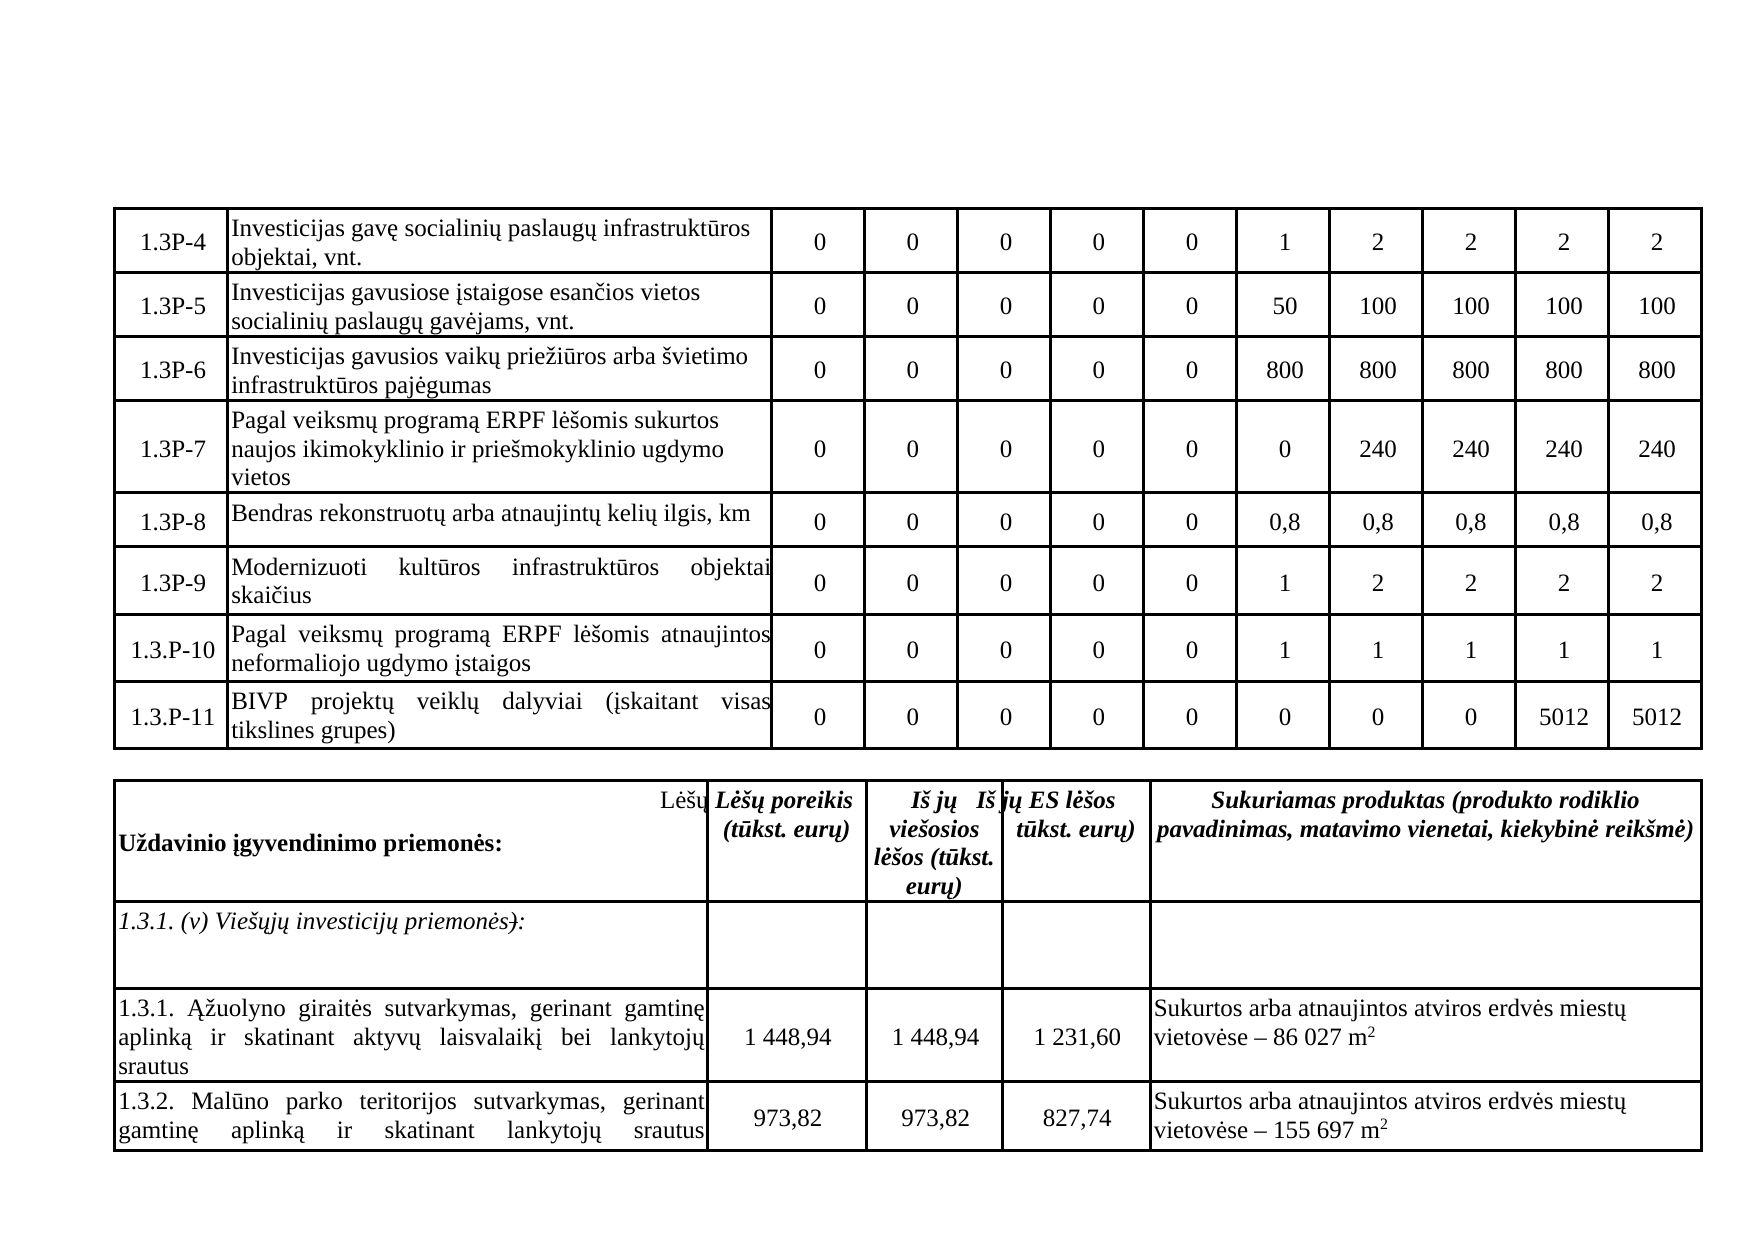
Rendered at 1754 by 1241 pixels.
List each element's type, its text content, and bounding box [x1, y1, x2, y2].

table_cell Bendras rekonstruotų arba atnaujintų kelių ilgis, km [229, 494, 770, 545]
table_cell 100 [1331, 274, 1421, 334]
table_cell 827,74 [1004, 1083, 1149, 1148]
table_header Iš jų ES lėšos tūkst. eurų) [1004, 782, 1149, 900]
table_cell 1 [1331, 616, 1421, 679]
table_cell 1 [1238, 548, 1328, 612]
table_cell 0 [959, 616, 1049, 679]
table_cell 50 [1238, 274, 1328, 334]
table_cell 0 [773, 683, 863, 747]
table_cell 1 [1238, 616, 1328, 679]
table_cell 0 [1145, 402, 1235, 491]
table_cell 0 [1052, 683, 1142, 747]
table_cell 800 [1610, 338, 1700, 398]
table_cell 1.3P-5 [116, 274, 226, 334]
table_cell 0 [1145, 274, 1235, 334]
table_cell 240 [1517, 402, 1607, 491]
table_cell [868, 903, 1001, 987]
table_cell 1 [1517, 616, 1607, 679]
table_header Iš jų viešosios lėšos (tūkst. eurų) [868, 782, 1001, 900]
table_cell 0 [959, 210, 1049, 271]
table_cell 0 [1238, 683, 1328, 747]
table_cell 0 [866, 548, 956, 612]
table_cell Pagal veiksmų programą ERPF lėšomis sukurtos naujos ikimokyklinio ir priešmokyklinio ugdymo vietos [229, 402, 770, 491]
table_cell 0,8 [1331, 494, 1421, 545]
table_cell [709, 903, 865, 987]
table_cell 0 [1145, 616, 1235, 679]
table_cell 0,8 [1610, 494, 1700, 545]
table_cell 0 [1424, 683, 1514, 747]
table_cell 2 [1331, 548, 1421, 612]
table_cell 800 [1424, 338, 1514, 398]
table_cell 1.3P-4 [116, 210, 226, 271]
table_cell Investicijas gavusiose įstaigose esančios vietos socialinių paslaugų gavėjams, vnt. [229, 274, 770, 334]
table_cell 0,8 [1517, 494, 1607, 545]
table_cell 0 [866, 494, 956, 545]
table_cell 0 [1145, 494, 1235, 545]
table_cell 973,82 [709, 1083, 865, 1148]
table_cell 1.3P-9 [116, 548, 226, 612]
table_cell 2 [1517, 210, 1607, 271]
table_cell 240 [1424, 402, 1514, 491]
table_cell 0 [1238, 402, 1328, 491]
table_cell 1 448,94 [868, 990, 1001, 1080]
table_cell 1 [1238, 210, 1328, 271]
table_cell 0 [959, 494, 1049, 545]
table_cell 0 [959, 274, 1049, 334]
table_cell 0 [866, 338, 956, 398]
table_cell 100 [1424, 274, 1514, 334]
table_cell 1.3.2. Malūno parko teritorijos sutvarkymas, gerinant gamtinę aplinką ir skatinant lankytojų srautus [116, 1083, 706, 1148]
table_cell 0 [1052, 210, 1142, 271]
table_cell 0 [1052, 274, 1142, 334]
table_cell 1.3.1. (v) Viešųjų investicijų priemonės): [116, 903, 706, 987]
table_cell 0 [773, 402, 863, 491]
table_cell 0 [1052, 402, 1142, 491]
table_cell 0 [1052, 548, 1142, 612]
table_cell 2 [1424, 548, 1514, 612]
table_cell 0 [866, 616, 956, 679]
table_cell 973,82 [868, 1083, 1001, 1148]
table_cell 0 [773, 548, 863, 612]
table_cell 0 [866, 210, 956, 271]
table_cell [1004, 903, 1149, 987]
table_cell Sukurtos arba atnaujintos atviros erdvės miestų vietovėse – 155 697 m2 [1152, 1083, 1700, 1148]
table_cell 1.3.P-10 [116, 616, 226, 679]
table_cell 0,8 [1424, 494, 1514, 545]
table_cell 2 [1517, 548, 1607, 612]
table_cell 0 [773, 616, 863, 679]
table_cell 800 [1331, 338, 1421, 398]
table_cell 1 [1424, 616, 1514, 679]
table_cell 1 231,60 [1004, 990, 1149, 1080]
table_cell Modernizuoti kultūros infrastruktūros objektai skaičius [229, 548, 770, 612]
table_cell 1.3P-7 [116, 402, 226, 491]
table_cell 0,8 [1238, 494, 1328, 545]
table_cell 0 [1052, 338, 1142, 398]
table_cell 2 [1331, 210, 1421, 271]
table_cell 5012 [1610, 683, 1700, 747]
table_cell 1 448,94 [709, 990, 865, 1080]
table_cell 0 [773, 338, 863, 398]
table_cell 0 [1052, 494, 1142, 545]
table_cell 0 [1145, 210, 1235, 271]
table_cell 240 [1610, 402, 1700, 491]
table_cell 1.3.P-11 [116, 683, 226, 747]
table_cell 0 [959, 683, 1049, 747]
table_cell 1.3P-6 [116, 338, 226, 398]
table_cell 1.3.1. Ąžuolyno giraitės sutvarkymas, gerinant gamtinę aplinką ir skatinant aktyvų laisvalaikį bei lankytojų srautus [116, 990, 706, 1080]
table_cell 100 [1517, 274, 1607, 334]
table_cell 0 [959, 402, 1049, 491]
table_cell 0 [1052, 616, 1142, 679]
table_cell 2 [1424, 210, 1514, 271]
table_cell 100 [1610, 274, 1700, 334]
table_cell 0 [773, 494, 863, 545]
table_cell 1 [1610, 616, 1700, 679]
table_cell 0 [959, 338, 1049, 398]
table_cell 0 [866, 402, 956, 491]
table_cell 800 [1238, 338, 1328, 398]
table_cell 0 [959, 548, 1049, 612]
table_cell 0 [1145, 683, 1235, 747]
table_cell 0 [866, 683, 956, 747]
table_header Lėšų Lėšų poreikis (tūkst. eurų) [709, 782, 865, 900]
table_cell 0 [1145, 548, 1235, 612]
table_cell 2 [1610, 548, 1700, 612]
table_cell 0 [773, 274, 863, 334]
table_cell Investicijas gavusios vaikų priežiūros arba švietimo infrastruktūros pajėgumas [229, 338, 770, 398]
table_cell 0 [1145, 338, 1235, 398]
table_cell 0 [773, 210, 863, 271]
table_cell 5012 [1517, 683, 1607, 747]
table_cell Investicijas gavę socialinių paslaugų infrastruktūros objektai, vnt. [229, 210, 770, 271]
table_cell [1152, 903, 1700, 987]
table_cell Pagal veiksmų programą ERPF lėšomis atnaujintos neformaliojo ugdymo įstaigos [229, 616, 770, 679]
table_header Sukuriamas produktas (produkto rodiklio pavadinimas, matavimo vienetai, kiekybinė reikšmė) [1152, 782, 1700, 900]
table_cell Sukurtos arba atnaujintos atviros erdvės miestų vietovėse – 86 027 m2 [1152, 990, 1700, 1080]
table_cell 240 [1331, 402, 1421, 491]
table_cell BIVP projektų veiklų dalyviai (įskaitant visas tikslines grupes) [229, 683, 770, 747]
table_cell 2 [1610, 210, 1700, 271]
table_header Uždavinio įgyvendinimo priemonės: [116, 782, 706, 900]
table_cell 0 [866, 274, 956, 334]
table_cell 1.3P-8 [116, 494, 226, 545]
table_cell 0 [1331, 683, 1421, 747]
table_cell 800 [1517, 338, 1607, 398]
